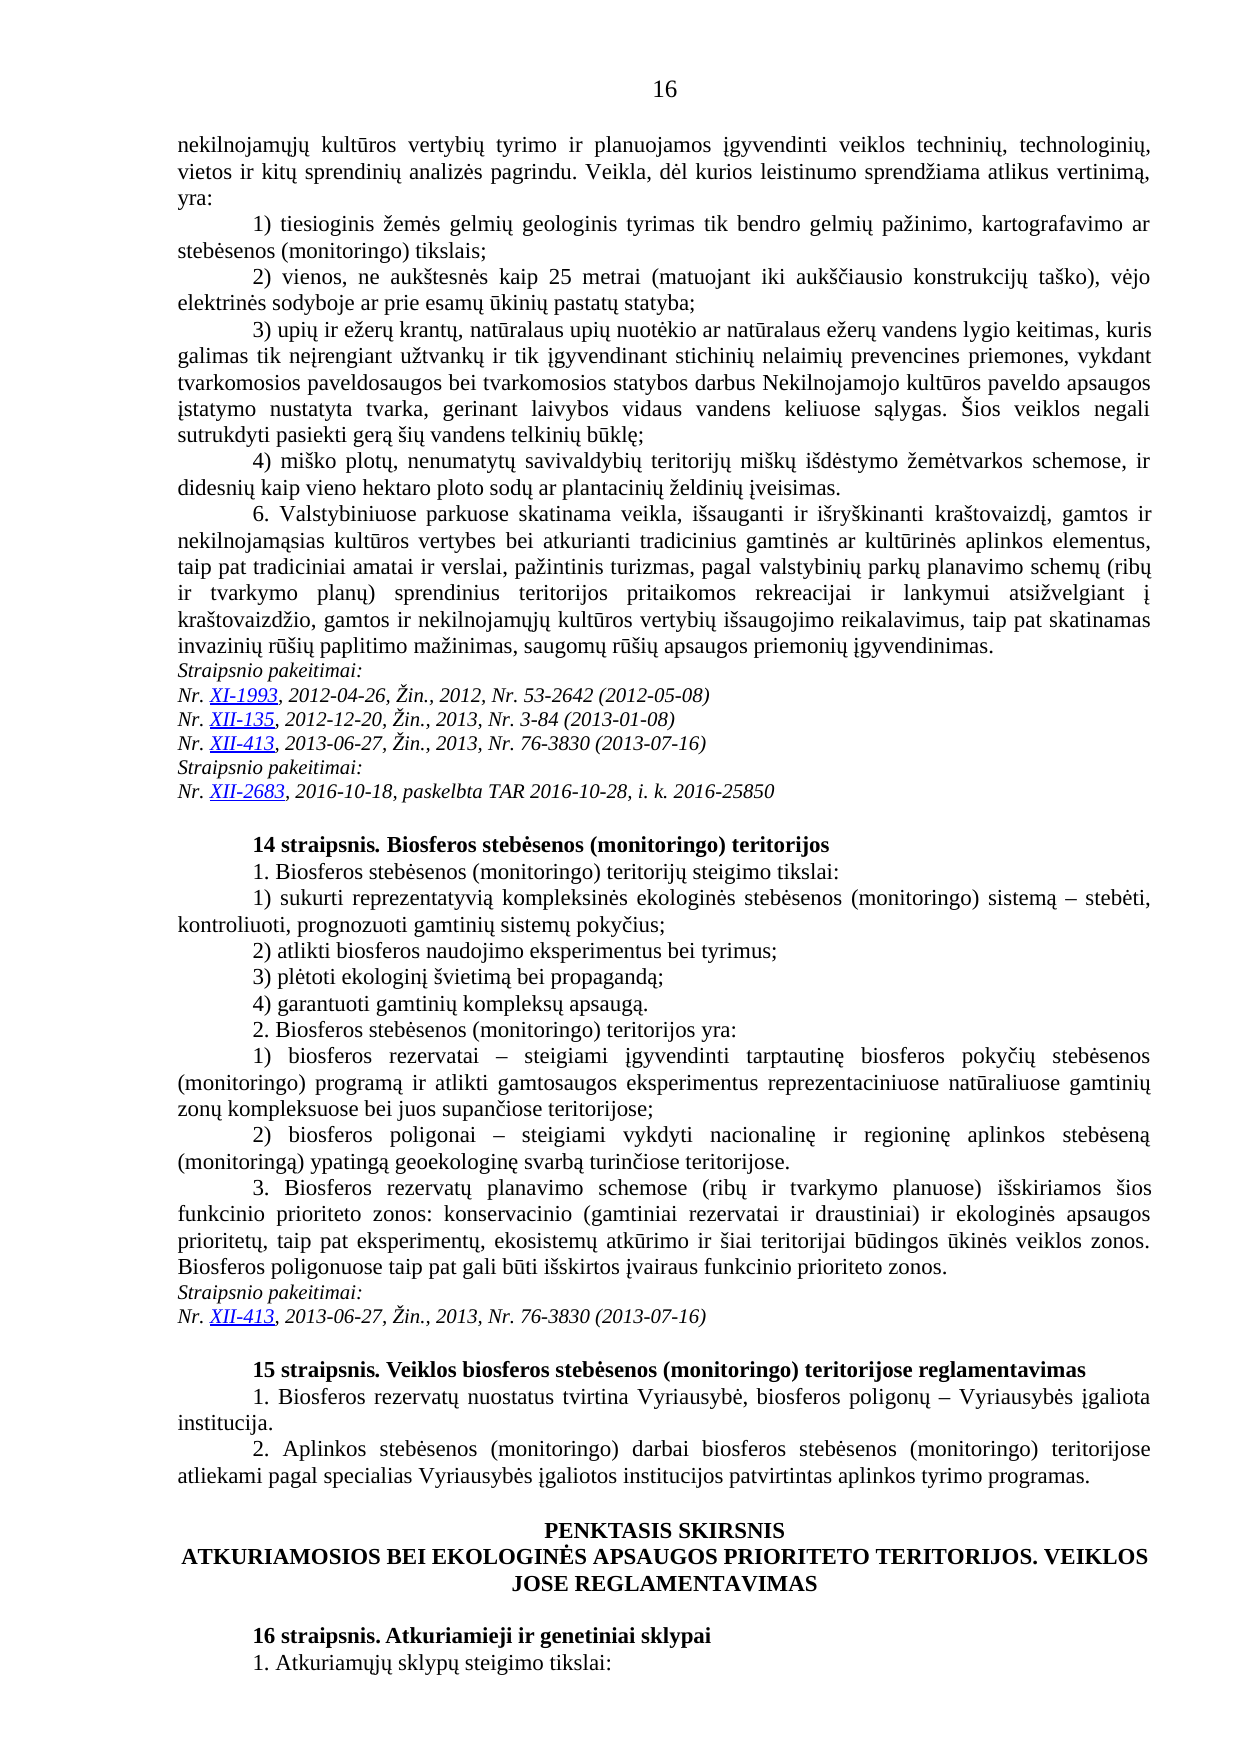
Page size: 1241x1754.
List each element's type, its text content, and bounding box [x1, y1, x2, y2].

subtitle 16 straipsnis. Atkuriamieji ir genetiniai sklypai [177, 1622, 1152, 1649]
text Nr. XI-1993, 2012-04-26, Žin., 2012, Nr. 53-2642 (2012-05-08) [177, 682, 1152, 707]
subtitle atkUriAmoSIOS bei EKOLOGINĖS APSAUGOS PRIORITETO TERITORIJOS. veiklos jose reglamentavimas [177, 1543, 1152, 1596]
subtitle PENKTASIS SKIRSNIS [177, 1517, 1152, 1543]
text 2) biosferos poligonai – steigiami vykdyti nacionalinę ir regioninę aplinkos stebėseną (monitoringą) ypatingą geoekologinę svarbą turinčiose teritorijose. [177, 1121, 1152, 1174]
text 2) vienos, ne aukštesnės kaip 25 metrai (matuojant iki aukščiausio konstrukcijų taško), vėjo elektrinės sodyboje ar prie esamų ūkinių pastatų statyba; [177, 263, 1152, 316]
text 3. Biosferos rezervatų planavimo schemose (ribų ir tvarkymo planuose) išskiriamos šios funkcinio prioriteto zonos: konservacinio (gamtiniai rezervatai ir draustiniai) ir ekologinės apsaugos prioritetų, taip pat eksperimentų, ekosistemų atkūrimo ir šiai teritorijai būdingos ūkinės veiklos zonos. Biosferos poligonuose taip pat gali būti išskirtos įvairaus funkcinio prioriteto zonos. [177, 1174, 1152, 1279]
text 1) biosferos rezervatai – steigiami įgyvendinti tarptautinę biosferos pokyčių stebėsenos (monitoringo) programą ir atlikti gamtosaugos eksperimentus reprezentaciniuose natūraliuose gamtinių zonų kompleksuose bei juos supančiose teritorijose; [177, 1042, 1152, 1121]
text 2. Aplinkos stebėsenos (monitoringo) darbai biosferos stebėsenos (monitoringo) teritorijose atliekami pagal specialias Vyriausybės įgaliotos institucijos patvirtintas aplinkos tyrimo programas. [177, 1436, 1152, 1488]
subtitle 15 straipsnis. Veiklos biosferos stebėsenos (monitoringo) teritorijose reglamentavimas [252, 1356, 1152, 1383]
text Straipsnio pakeitimai: [177, 755, 1152, 779]
text 1) sukurti reprezentatyvią kompleksinės ekologinės stebėsenos (monitoringo) sistemą – stebėti, kontroliuoti, prognozuoti gamtinių sistemų pokyčius; [177, 884, 1152, 937]
text Nr. XII-413, 2013-06-27, Žin., 2013, Nr. 76-3830 (2013-07-16) [177, 1304, 1152, 1328]
text 4) miško plotų, nenumatytų savivaldybių teritorijų miškų išdėstymo žemėtvarkos schemose, ir didesnių kaip vieno hektaro ploto sodų ar plantacinių želdinių įveisimas. [177, 448, 1152, 500]
text 1. Biosferos rezervatų nuostatus tvirtina Vyriausybė, biosferos poligonų – Vyriausybės įgaliota institucija. [177, 1383, 1152, 1436]
text 4) garantuoti gamtinių kompleksų apsaugą. [177, 990, 1152, 1016]
text Nr. XII-135, 2012-12-20, Žin., 2013, Nr. 3-84 (2013-01-08) [177, 707, 1152, 731]
text 2) atlikti biosferos naudojimo eksperimentus bei tyrimus; [177, 937, 1152, 963]
text Straipsnio pakeitimai: [177, 1279, 1152, 1304]
text nekilnojamųjų kultūros vertybių tyrimo ir planuojamos įgyvendinti veiklos techninių, technologinių, vietos ir kitų sprendinių analizės pagrindu. Veikla, dėl kurios leistinumo sprendžiama atlikus vertinimą, yra: [177, 131, 1152, 210]
text Straipsnio pakeitimai: [177, 658, 1152, 682]
text 6. Valstybiniuose parkuose skatinama veikla, išsauganti ir išryškinanti kraštovaizdį, gamtos ir nekilnojamąsias kultūros vertybes bei atkurianti tradicinius gamtinės ar kultūrinės aplinkos elementus, taip pat tradiciniai amatai ir verslai, pažintinis turizmas, pagal valstybinių parkų planavimo schemų (ribų ir tvarkymo planų) sprendinius teritorijos pritaikomos rekreacijai ir lankymui atsižvelgiant į kraštovaizdžio, gamtos ir nekilnojamųjų kultūros vertybių išsaugojimo reikalavimus, taip pat skatinamas invazinių rūšių paplitimo mažinimas, saugomų rūšių apsaugos priemonių įgyvendinimas. [177, 500, 1152, 658]
subtitle 14 straipsnis. Biosferos stebėsenos (monitoringo) teritorijos [177, 832, 1152, 858]
text 1. Biosferos stebėsenos (monitoringo) teritorijų steigimo tikslai: [177, 858, 1152, 884]
text Nr. XII-413, 2013-06-27, Žin., 2013, Nr. 76-3830 (2013-07-16) [177, 731, 1152, 755]
text 3) upių ir ežerų krantų, natūralaus upių nuotėkio ar natūralaus ežerų vandens lygio keitimas, kuris galimas tik neįrengiant užtvankų ir tik įgyvendinant stichinių nelaimių prevencines priemones, vykdant tvarkomosios paveldosaugos bei tvarkomosios statybos darbus Nekilnojamojo kultūros paveldo apsaugos įstatymo nustatyta tvarka, gerinant laivybos vidaus vandens keliuose sąlygas. Šios veiklos negali sutrukdyti pasiekti gerą šių vandens telkinių būklę; [177, 316, 1152, 448]
text 1) tiesioginis žemės gelmių geologinis tyrimas tik bendro gelmių pažinimo, kartografavimo ar stebėsenos (monitoringo) tikslais; [177, 210, 1152, 263]
text Nr. XII-2683, 2016-10-18, paskelbta TAR 2016-10-28, i. k. 2016-25850 [177, 779, 1152, 803]
text 2. Biosferos stebėsenos (monitoringo) teritorijos yra: [177, 1016, 1152, 1042]
text 1. Atkuriamųjų sklypų steigimo tikslai: [177, 1649, 1152, 1675]
text 3) plėtoti ekologinį švietimą bei propagandą; [177, 963, 1152, 990]
